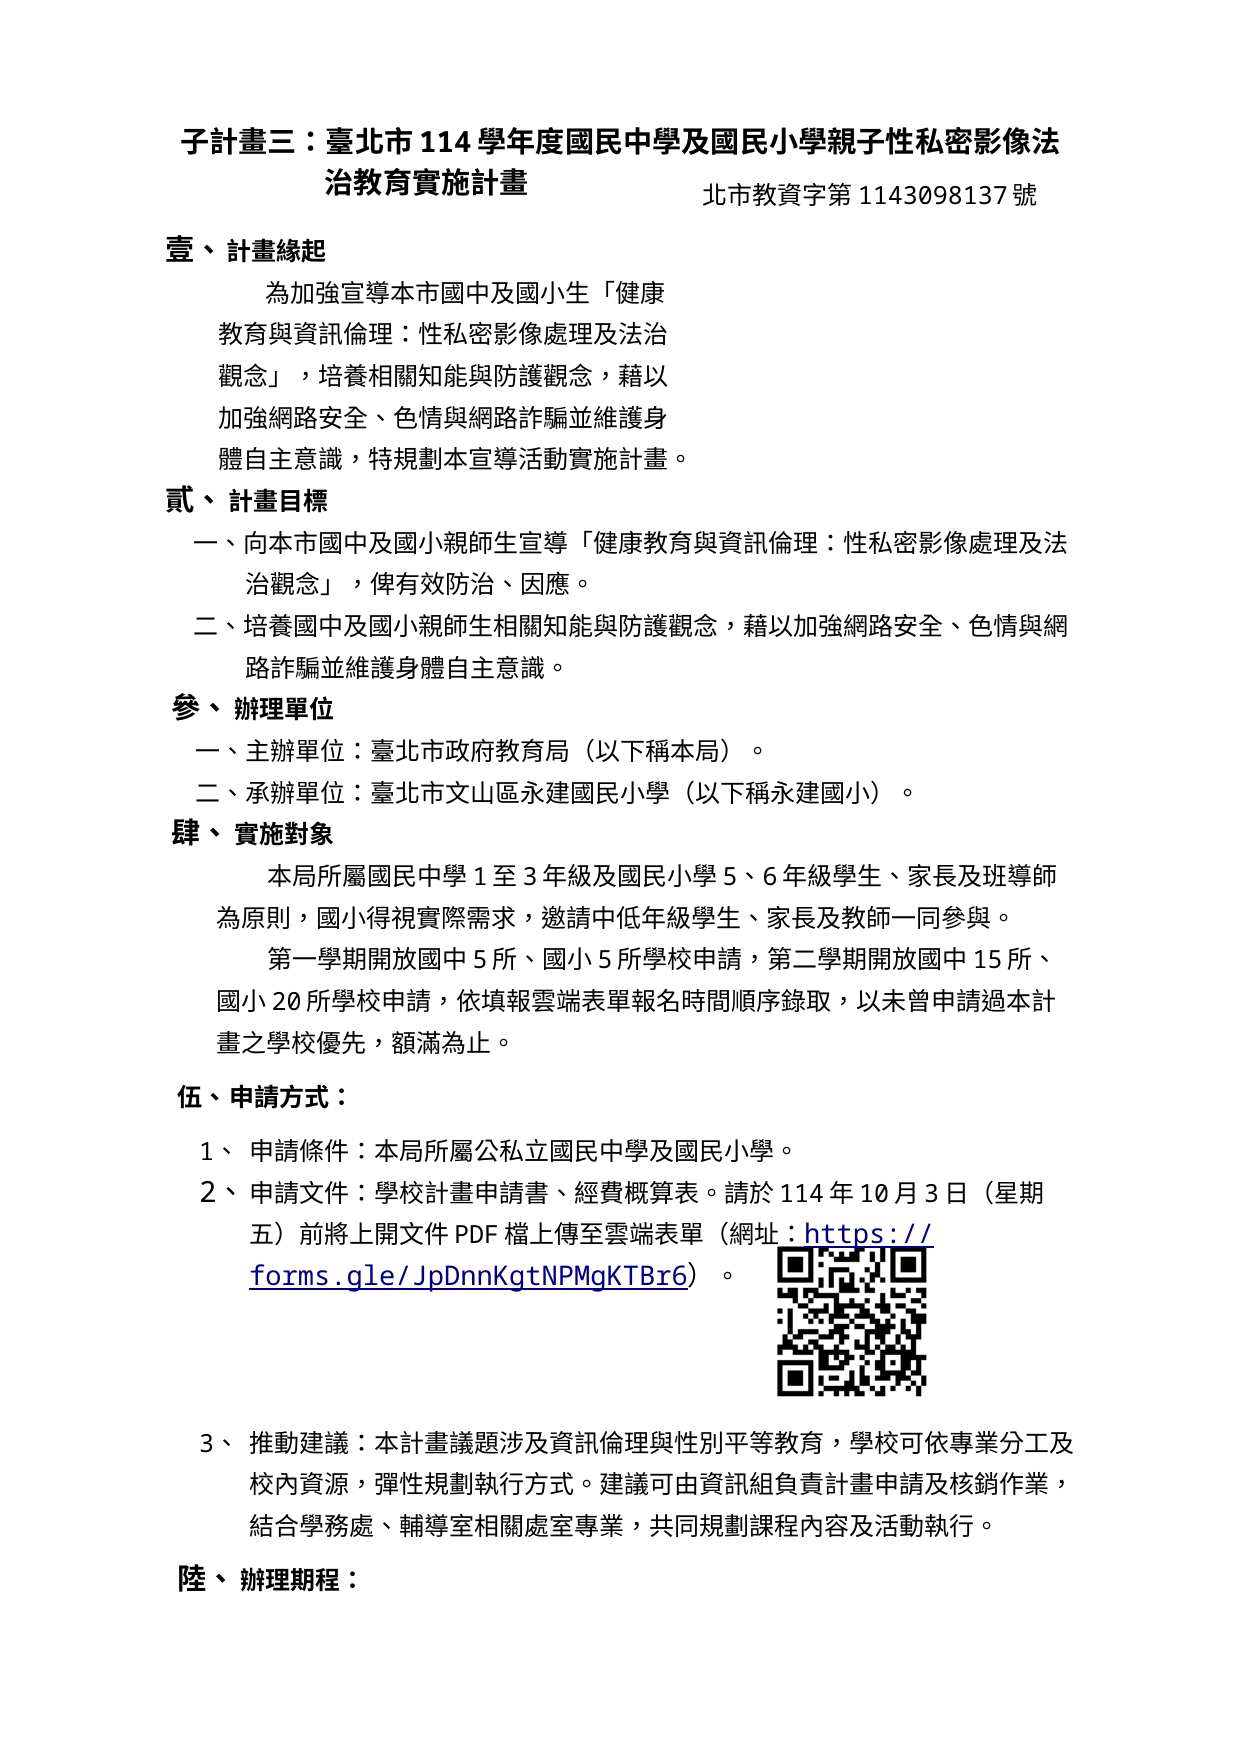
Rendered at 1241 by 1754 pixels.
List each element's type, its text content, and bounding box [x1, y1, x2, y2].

text 本局所屬國民中學1至3年級及國民小學5、6年級學生、家長及班導師為原則，國小得視實際需求，邀請中低年級學生、家長及教師一同參與。 [216, 852, 1075, 936]
list 申請方式： [177, 1073, 1075, 1115]
text 子計畫三：臺北市114學年度國民中學及國民小學親子性私密影像法治教育實施計畫 [165, 119, 1075, 398]
list 申請文件：學校計畫申請書、經費概算表。請於114年10月3日（星期五）前將上開文件PDF檔上傳至雲端表單（網址：https://forms.gle/JpDnnKgtNPMgKTBr6）。 [199, 1169, 1075, 1294]
text 一、向本市國中及國小親師生宣導「健康教育與資訊倫理：性私密影像處理及法治觀念」，俾有效防治、因應。 [193, 519, 1075, 602]
text 為加強宣導本市國中及國小生「健康教育與資訊倫理：性私密影像處理及法治觀念」，培養相關知能與防護觀念，藉以加強網路安全、色情與網路詐騙並維護身體自主意識，特規劃本宣導活動實施計畫。 [218, 269, 1075, 477]
text 二、承辦單位：臺北市文山區永建國民小學（以下稱永建國小）。 [180, 769, 1075, 811]
list 推動建議：本計畫議題涉及資訊倫理與性別平等教育，學校可依專業分工及校內資源，彈性規劃執行方式。建議可由資訊組負責計畫申請及核銷作業，結合學務處、輔導室相關處室專業，共同規劃課程內容及活動執行。 [199, 1419, 1075, 1544]
text 北市教資字第1143098137號 [703, 176, 1060, 212]
text 二、培養國中及國小親師生相關知能與防護觀念，藉以加強網路安全、色情與網路詐騙並維護身體自主意識。 [193, 602, 1075, 686]
text 第一學期開放國中5所、國小5所學校申請，第二學期開放國中15所、國小20所學校申請，依填報雲端表單報名時間順序錄取，以未曾申請過本計畫之學校優先，額滿為止。 [216, 936, 1075, 1061]
list 計畫目標 [165, 477, 1075, 519]
list 申請條件：本局所屬公私立國民中學及國民小學。 [199, 1127, 1075, 1169]
list 實施對象 [171, 811, 1075, 852]
list 辦理單位 [171, 686, 1075, 727]
list 計畫緣起 [165, 227, 688, 269]
list 辦理期程： [177, 1556, 1075, 1598]
text 一、主辦單位：臺北市政府教育局（以下稱本局）。 [180, 727, 1075, 769]
